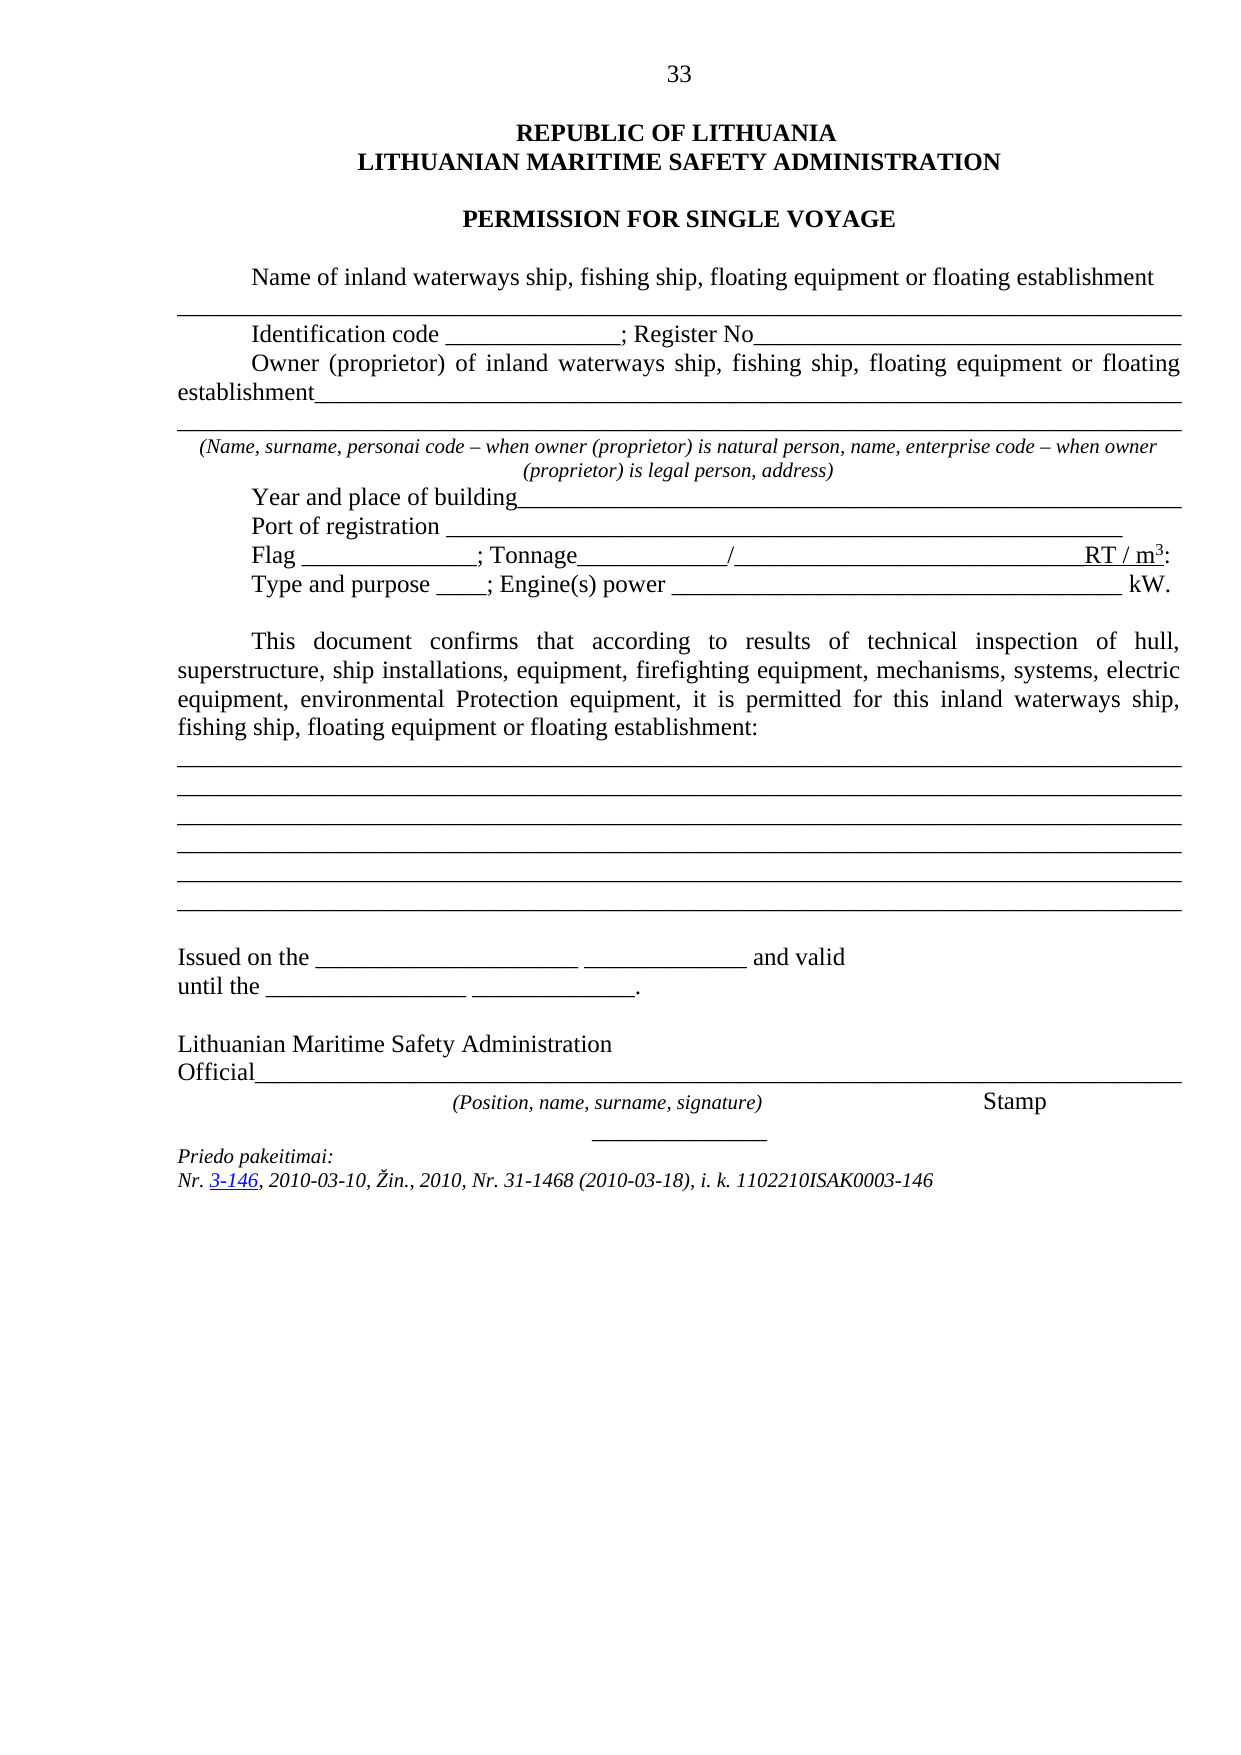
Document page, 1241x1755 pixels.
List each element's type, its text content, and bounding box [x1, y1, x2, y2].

text This document confirms that according to results of technical inspection of hull, superstructure, ship installations, equipment, firefighting equipment, mechanisms, systems, electric equipment, environmental Protection equipment, it is permitted for this inland waterways ship, fishing ship, floating equipment or floating establishment: [177, 626, 1181, 741]
text Identification code ______________; Register No [177, 319, 1181, 348]
text Year and place of building [177, 482, 1181, 511]
text Issued on the _____________________ _____________ and valid [177, 942, 1181, 971]
text until the ________________ _____________. [177, 971, 1181, 1000]
text Flag ______________; Tonnage____________/____________________________RT / m3: [177, 540, 1181, 569]
text Type and purpose ____; Engine(s) power kW. [177, 569, 1181, 597]
text LITHUANIAN MARITIME SAFETY ADMINISTRATION [177, 147, 1181, 176]
text (Position, name, surname, signature) Stamp [452, 1086, 1181, 1115]
text Nr. 3-146, 2010-03-10, Žin., 2010, Nr. 31-1468 (2010-03-18), i. k. 1102210ISAK0003-146 [177, 1168, 1181, 1192]
text Official [177, 1057, 1181, 1086]
text Priedo pakeitimai: [177, 1144, 1181, 1168]
text Lithuanian Maritime Safety Administration [177, 1029, 1181, 1057]
text REPUBLIC OF LITHUANIA [177, 118, 1181, 147]
text (Name, surname, personai code – when owner (proprietor) is natural person, name, enterprise code – when owner (proprietor) is legal person, address) [177, 434, 1181, 482]
text Name of inland waterways ship, fishing ship, floating equipment or floating establishment [177, 262, 1181, 291]
text PERMISSION FOR SINGLE VOYAGE [177, 204, 1181, 233]
text Port of registration [177, 511, 1181, 540]
text Owner (proprietor) of inland waterways ship, fishing ship, floating equipment or floating establishment [177, 348, 1181, 406]
text ______________ [177, 1115, 1181, 1144]
